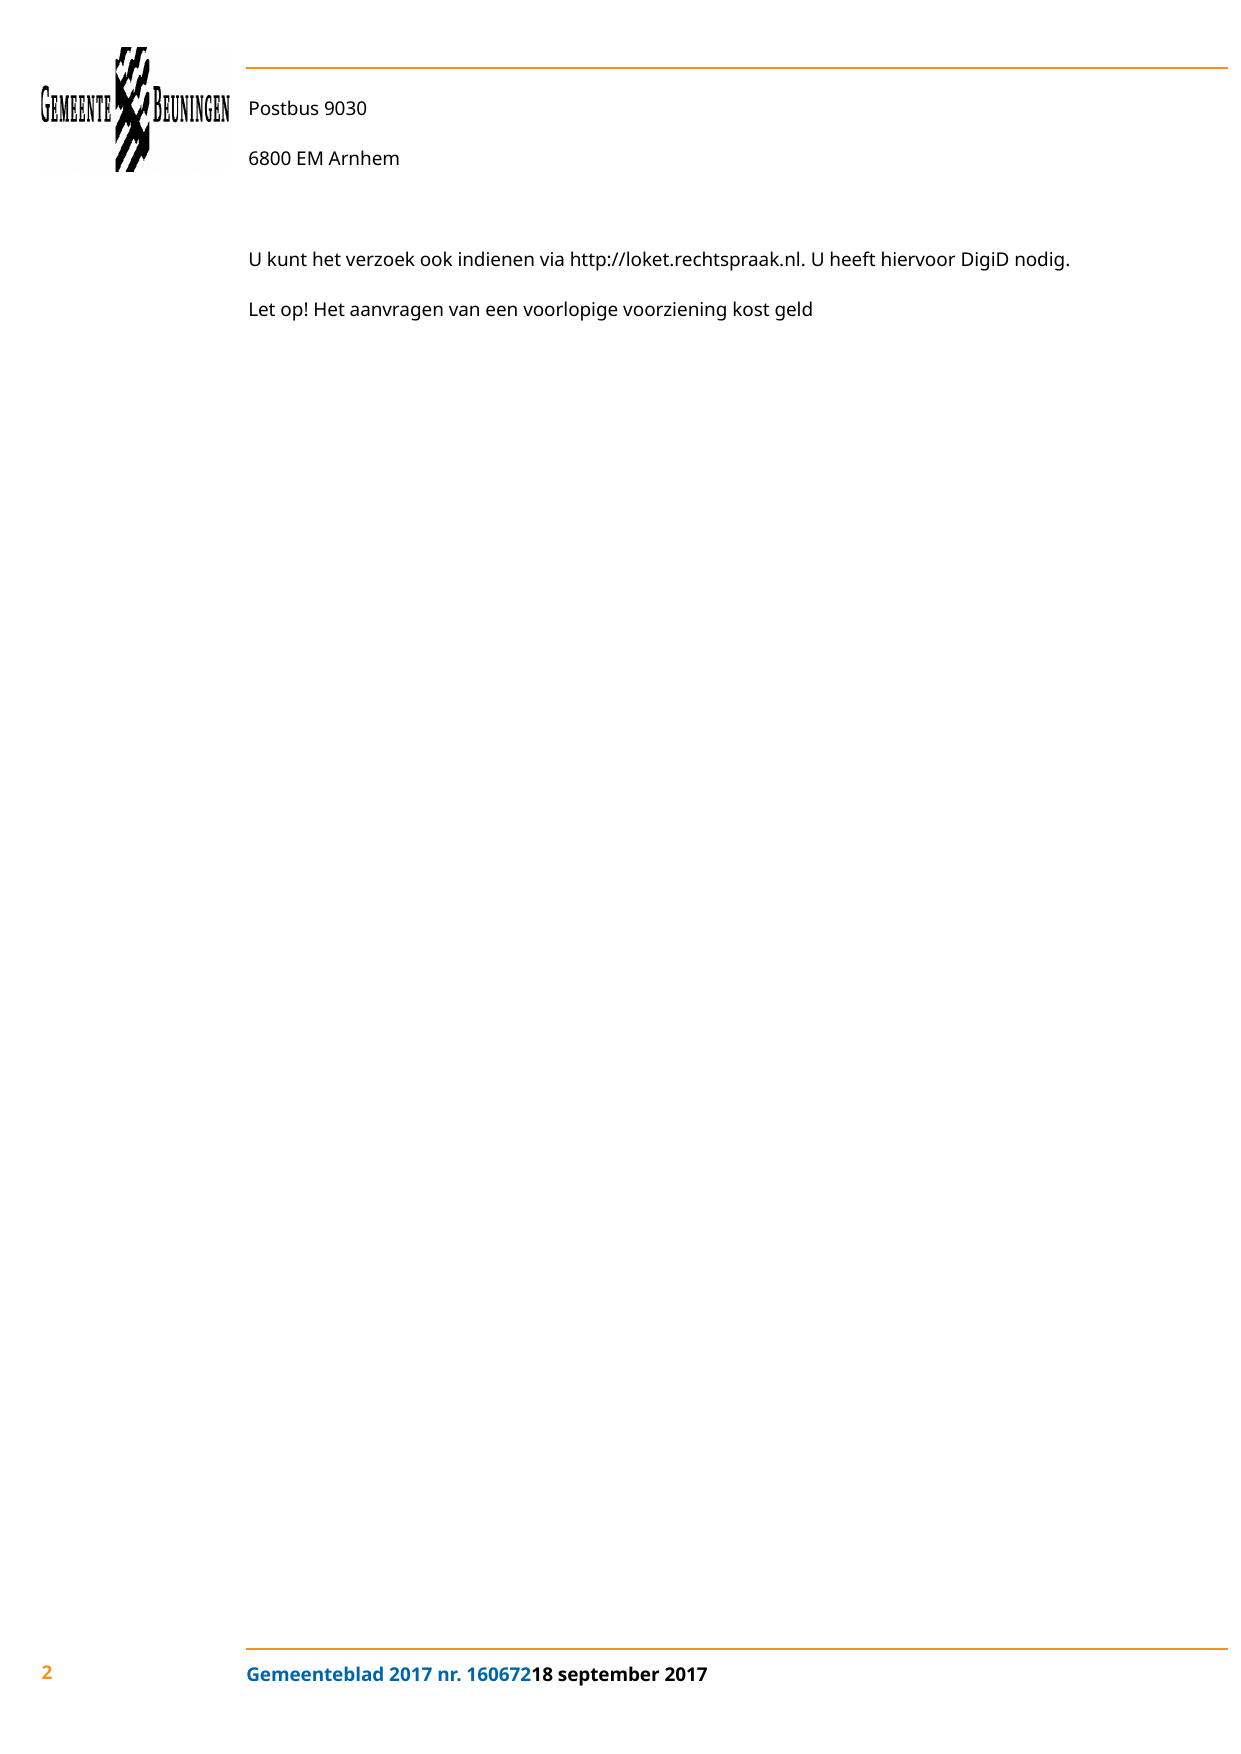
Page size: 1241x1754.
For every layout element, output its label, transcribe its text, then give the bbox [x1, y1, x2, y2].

text Let op! Het aanvragen van een voorlopige voorziening kost geld [248, 296, 1152, 322]
text 6800 EM Arnhem [248, 145, 1152, 171]
picture [41, 47, 231, 172]
text U kunt het verzoek ook indienen via http://loket.rechtspraak.nl. U heeft hiervoor DigiD nodig. [248, 246, 1152, 272]
text Postbus 9030 [248, 95, 1152, 121]
